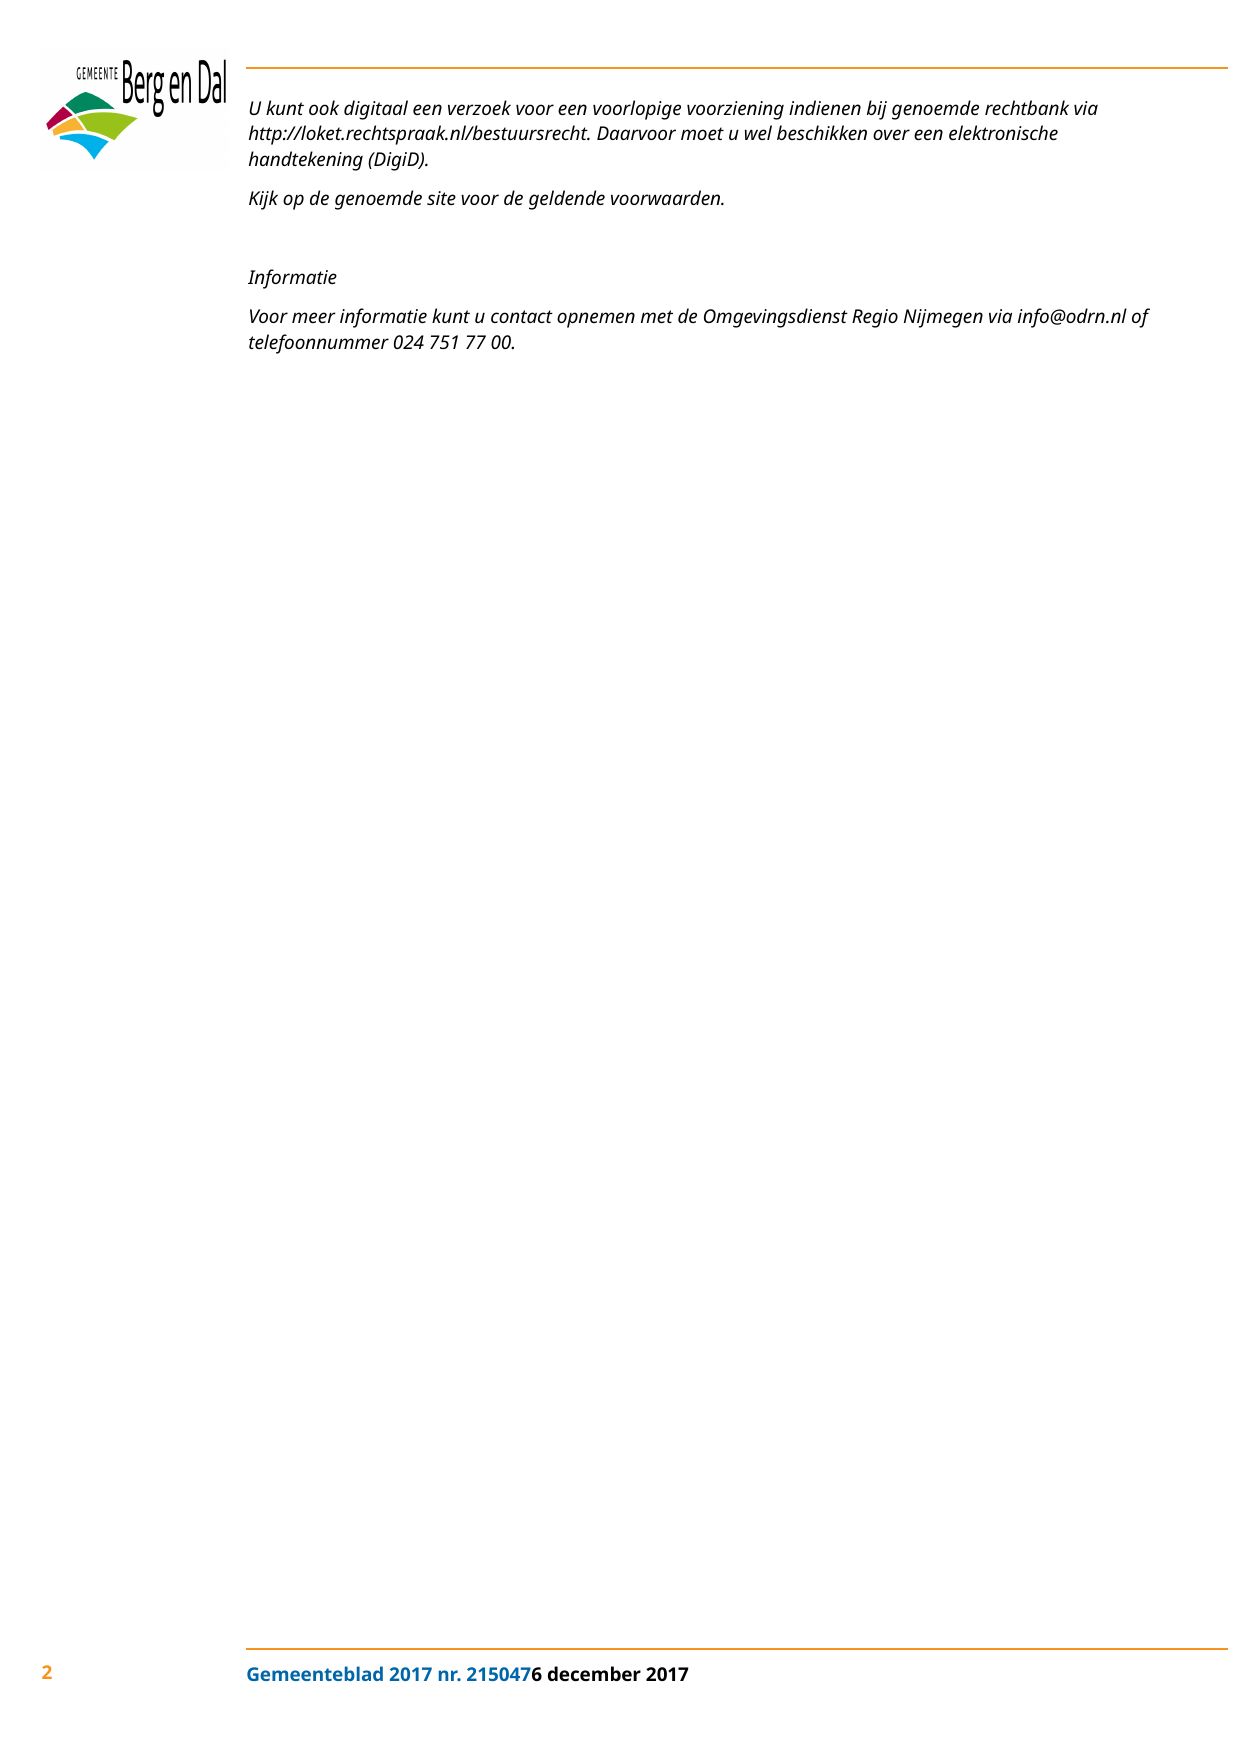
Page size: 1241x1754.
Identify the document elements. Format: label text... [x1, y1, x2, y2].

picture [41, 47, 231, 172]
text Voor meer informatie kunt u contact opnemen met de Omgevingsdienst Regio Nijmegen via info@odrn.nl of telefoonnummer 024 751 77 00. [248, 303, 1152, 355]
text Informatie [248, 264, 1152, 290]
text Kijk op de genoemde site voor de geldende voorwaarden. [248, 186, 1152, 211]
text U kunt ook digitaal een verzoek voor een voorlopige voorziening indienen bij genoemde rechtbank via http://loket.rechtspraak.nl/bestuursrecht. Daarvoor moet u wel beschikken over een elektronische handtekening (DigiD). [248, 95, 1152, 172]
